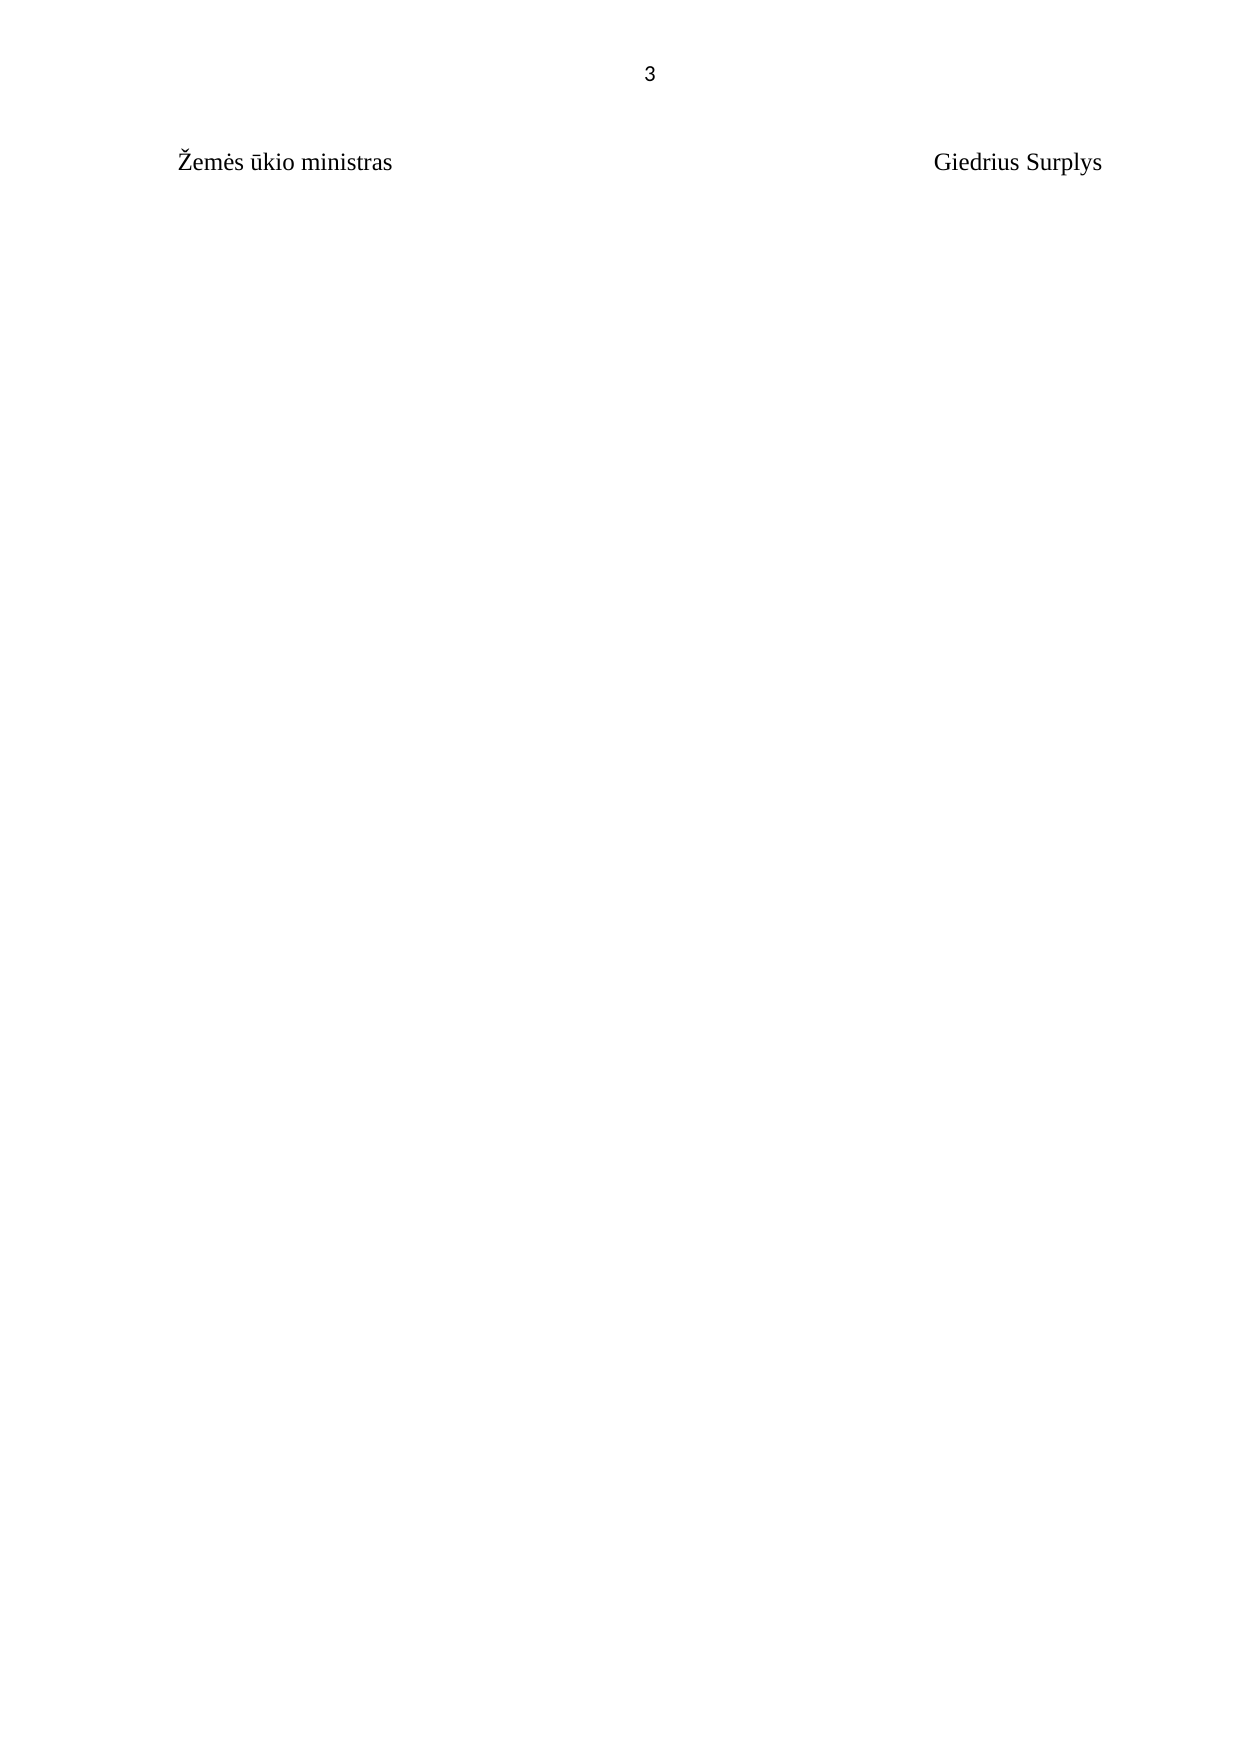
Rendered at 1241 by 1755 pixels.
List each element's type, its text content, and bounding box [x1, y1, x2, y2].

text Žemės ūkio ministras Giedrius Surplys [177, 147, 1122, 176]
